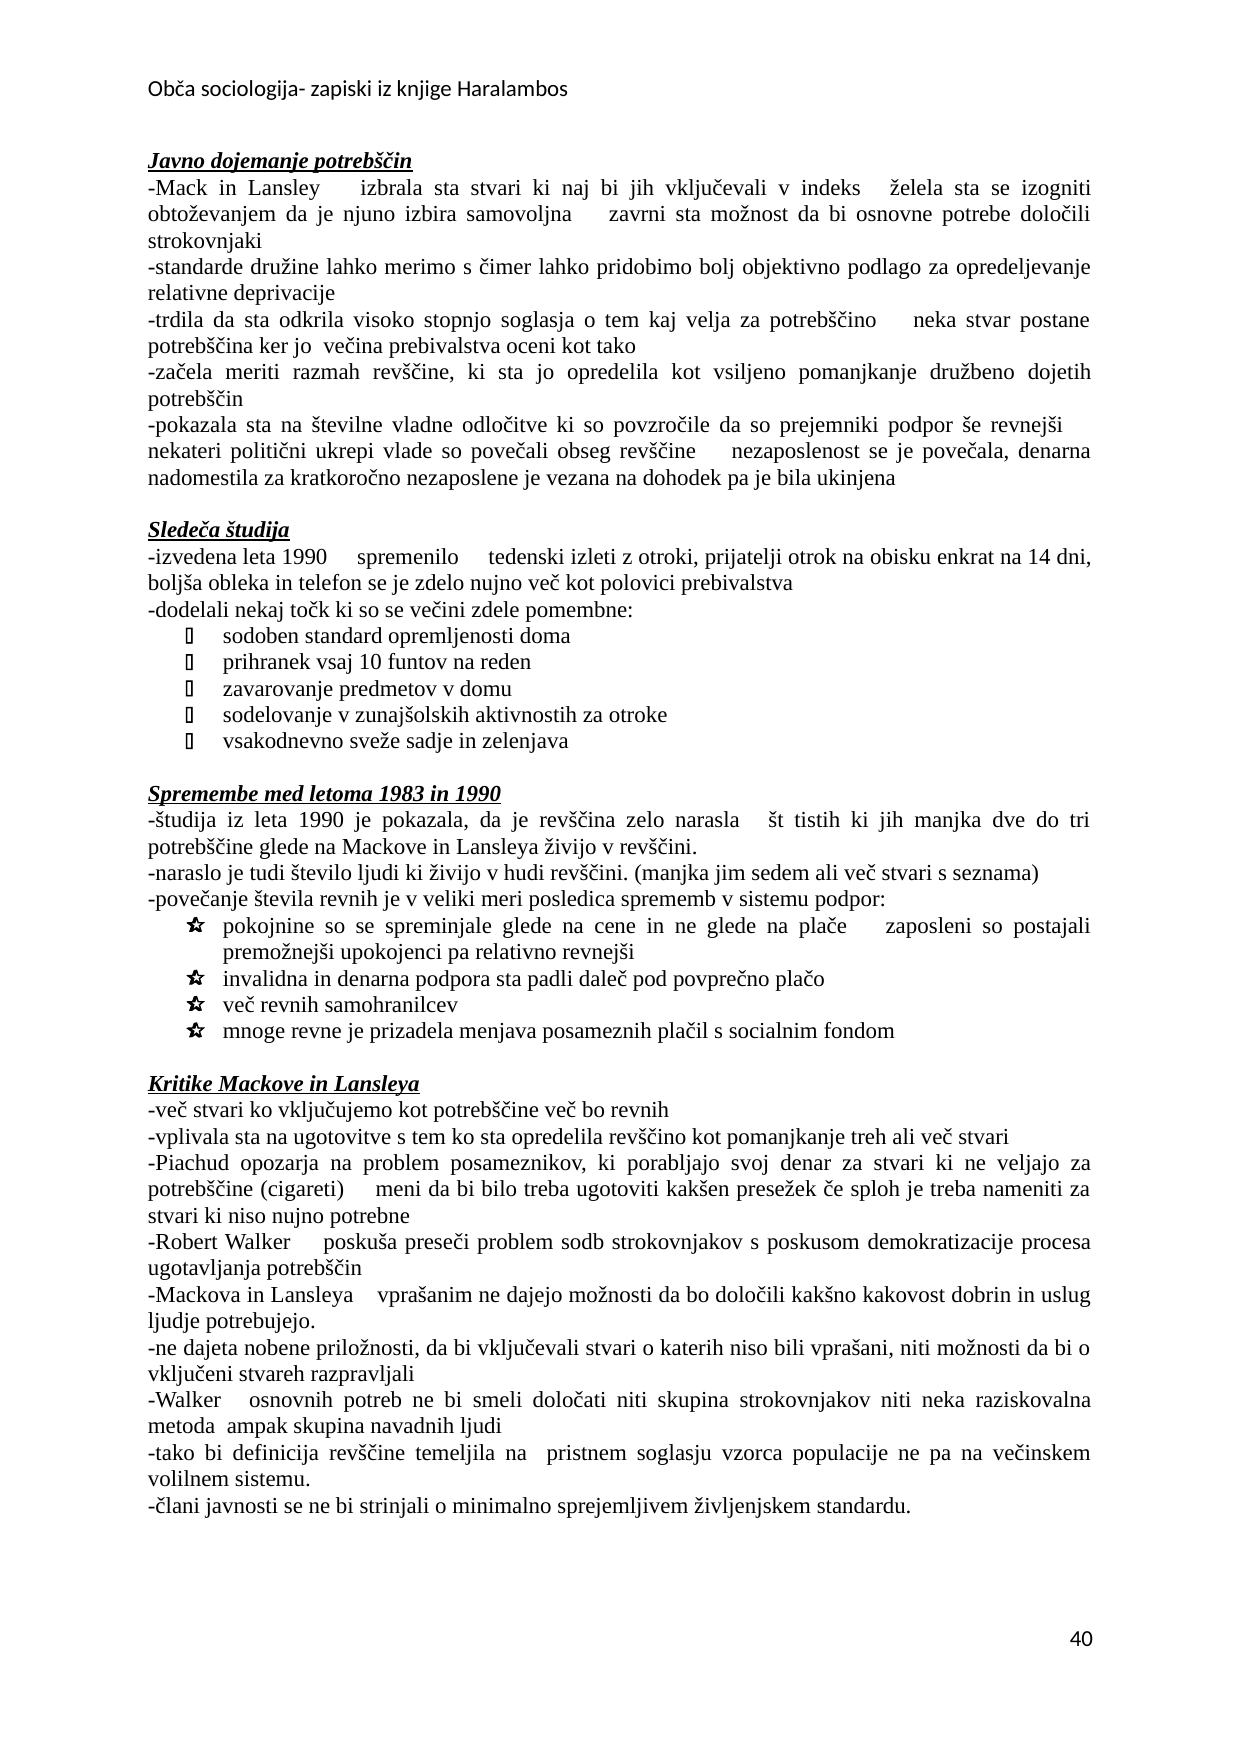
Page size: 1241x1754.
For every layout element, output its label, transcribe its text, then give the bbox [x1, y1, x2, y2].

text -študija iz leta 1990 je pokazala, da je revščina zelo narasla št tistih ki jih manjka dve do tri potrebščine glede na Mackove in Lansleya živijo v revščini. [148, 806, 1093, 859]
list zavarovanje predmetov v domu [185, 675, 1093, 701]
text -ne dajeta nobene priložnosti, da bi vključevali stvari o katerih niso bili vprašani, niti možnosti da bi o vključeni stvareh razpravljali [148, 1333, 1093, 1386]
text -standarde družine lahko merimo s čimer lahko pridobimo bolj objektivno podlago za opredeljevanje relativne deprivacije [148, 253, 1093, 306]
list invalidna in denarna podpora sta padli daleč pod povprečno plačo [185, 964, 1093, 991]
text -pokazala sta na številne vladne odločitve ki so povzročile da so prejemniki podpor še revnejši  nekateri politični ukrepi vlade so povečali obseg revščine  nezaposlenost se je povečala, denarna nadomestila za kratkoročno nezaposlene je vezana na dohodek pa je bila ukinjena [148, 411, 1093, 490]
text -Mack in Lansley  izbrala sta stvari ki naj bi jih vključevali v indeks želela sta se izogniti obtoževanjem da je njuno izbira samovoljna  zavrni sta možnost da bi osnovne potrebe določili strokovnjaki [148, 174, 1093, 253]
text -izvedena leta 1990  spremenilo  tedenski izleti z otroki, prijatelji otrok na obisku enkrat na 14 dni, boljša obleka in telefon se je zdelo nujno več kot polovici prebivalstva [148, 543, 1093, 596]
text -Robert Walker  poskuša preseči problem sodb strokovnjakov s poskusom demokratizacije procesa ugotavljanja potrebščin [148, 1228, 1093, 1281]
text Sledeča študija [148, 517, 1093, 543]
text Kritike Mackove in Lansleya [148, 1070, 1093, 1096]
text -povečanje števila revnih je v veliki meri posledica sprememb v sistemu podpor: [148, 886, 1093, 912]
list pokojnine so se spreminjale glede na cene in ne glede na plače  zaposleni so postajali premožnejši upokojenci pa relativno revnejši [185, 912, 1093, 964]
text -naraslo je tudi število ljudi ki živijo v hudi revščini. (manjka jim sedem ali več stvari s seznama) [148, 859, 1093, 886]
text -začela meriti razmah revščine, ki sta jo opredelila kot vsiljeno pomanjkanje družbeno dojetih potrebščin [148, 358, 1093, 411]
list sodelovanje v zunajšolskih aktivnostih za otroke [185, 701, 1093, 727]
list sodoben standard opremljenosti doma [185, 622, 1093, 648]
text -Walker osnovnih potreb ne bi smeli določati niti skupina strokovnjakov niti neka raziskovalna metoda ampak skupina navadnih ljudi [148, 1386, 1093, 1439]
text -člani javnosti se ne bi strinjali o minimalno sprejemljivem življenjskem standardu. [148, 1492, 1093, 1518]
list vsakodnevno sveže sadje in zelenjava [185, 727, 1093, 754]
text Spremembe med letoma 1983 in 1990 [148, 780, 1093, 806]
text -tako bi definicija revščine temeljila na pristnem soglasju vzorca populacije ne pa na večinskem volilnem sistemu. [148, 1439, 1093, 1492]
list več revnih samohranilcev [185, 991, 1093, 1017]
text -vplivala sta na ugotovitve s tem ko sta opredelila revščino kot pomanjkanje treh ali več stvari [148, 1123, 1093, 1149]
text -trdila da sta odkrila visoko stopnjo soglasja o tem kaj velja za potrebščino  neka stvar postane potrebščina ker jo večina prebivalstva oceni kot tako [148, 306, 1093, 358]
list mnoge revne je prizadela menjava posameznih plačil s socialnim fondom [185, 1017, 1093, 1044]
text -dodelali nekaj točk ki so se večini zdele pomembne: [148, 596, 1093, 622]
text Javno dojemanje potrebščin [148, 148, 1093, 174]
list prihranek vsaj 10 funtov na reden [185, 648, 1093, 675]
text -Mackova in Lansleya vprašanim ne dajejo možnosti da bo določili kakšno kakovost dobrin in uslug ljudje potrebujejo. [148, 1281, 1093, 1333]
text -Piachud opozarja na problem posameznikov, ki porabljajo svoj denar za stvari ki ne veljajo za potrebščine (cigareti)  meni da bi bilo treba ugotoviti kakšen presežek če sploh je treba nameniti za stvari ki niso nujno potrebne [148, 1149, 1093, 1228]
text -več stvari ko vključujemo kot potrebščine več bo revnih [148, 1096, 1093, 1123]
